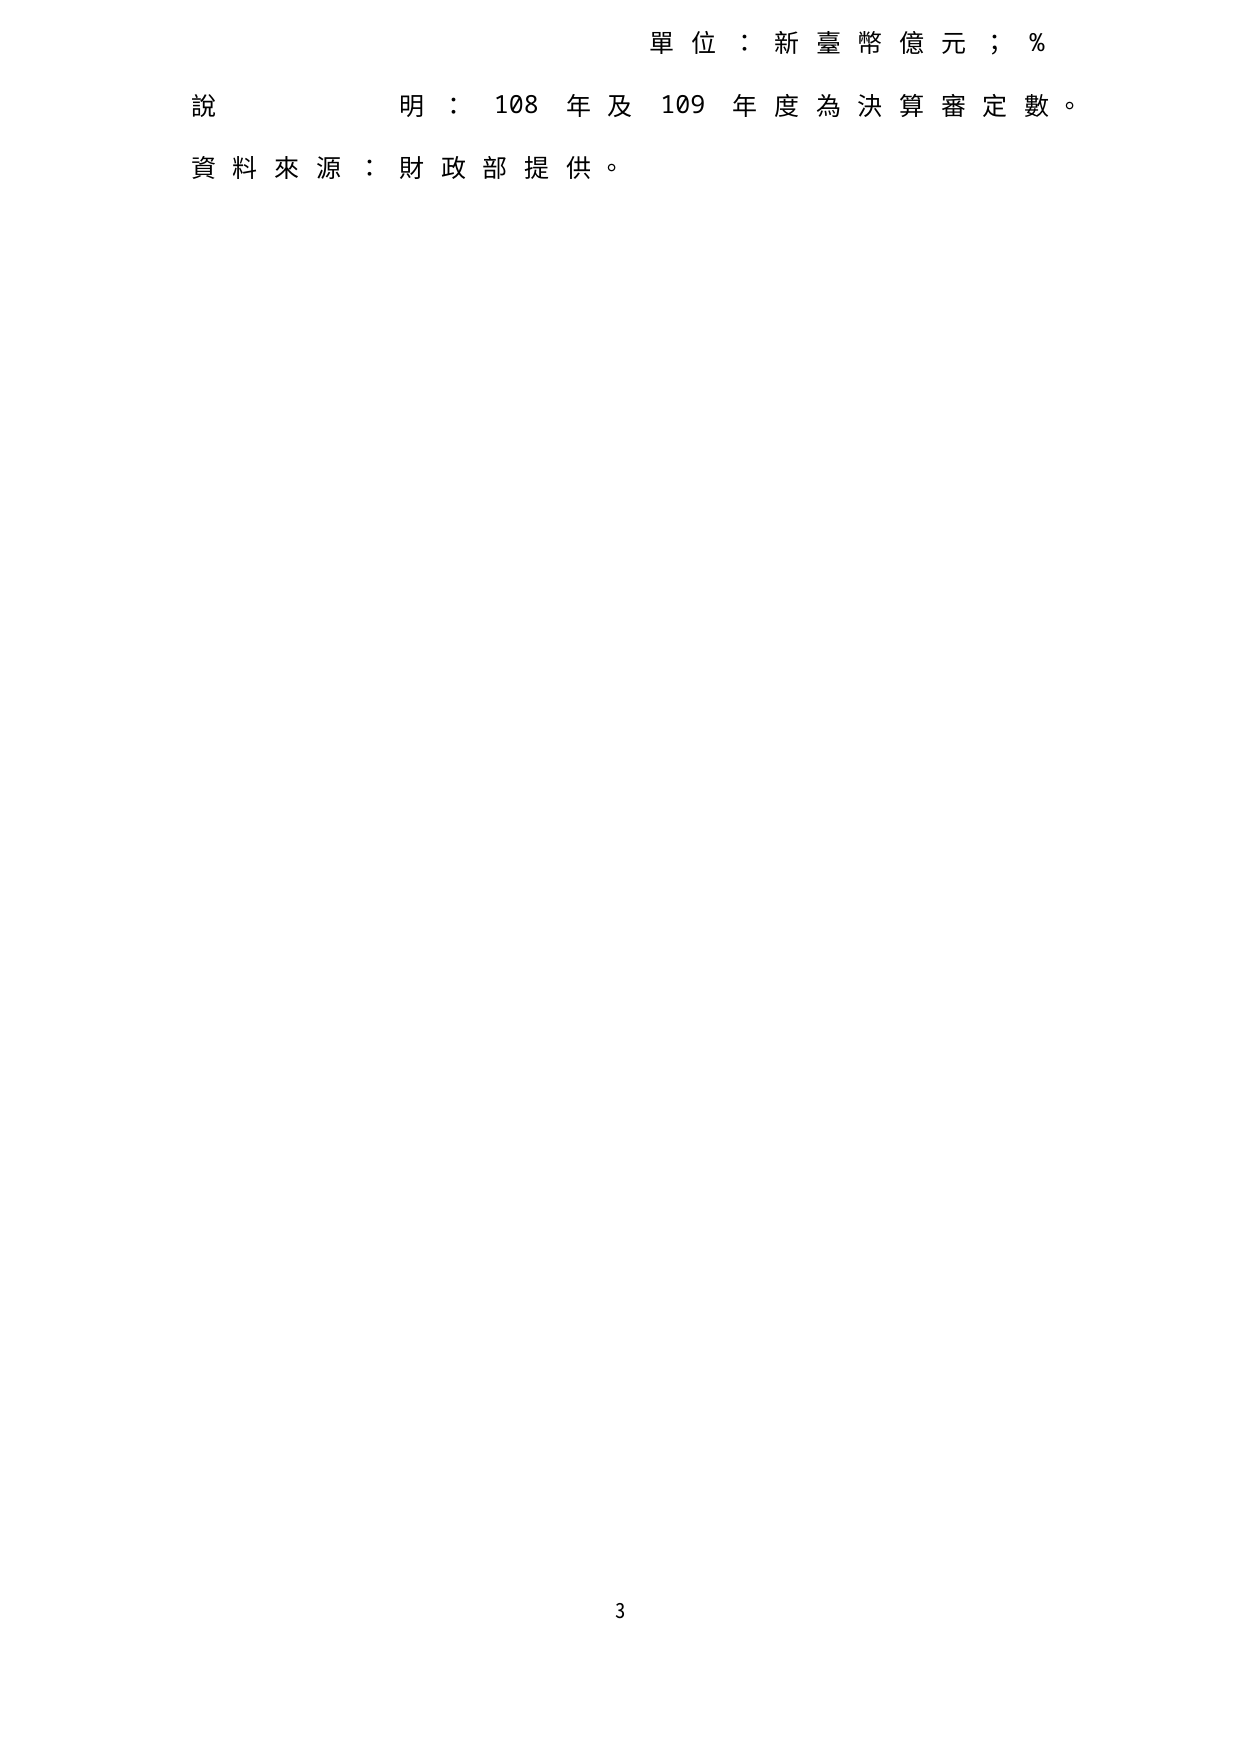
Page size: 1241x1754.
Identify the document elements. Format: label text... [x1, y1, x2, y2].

text 說 明：108年及109年度為決算審定數。 [183, 62, 1058, 125]
text 資料來源：財政部提供。 [183, 125, 1058, 187]
text 單位：新臺幣億元；% [183, 0, 1058, 62]
